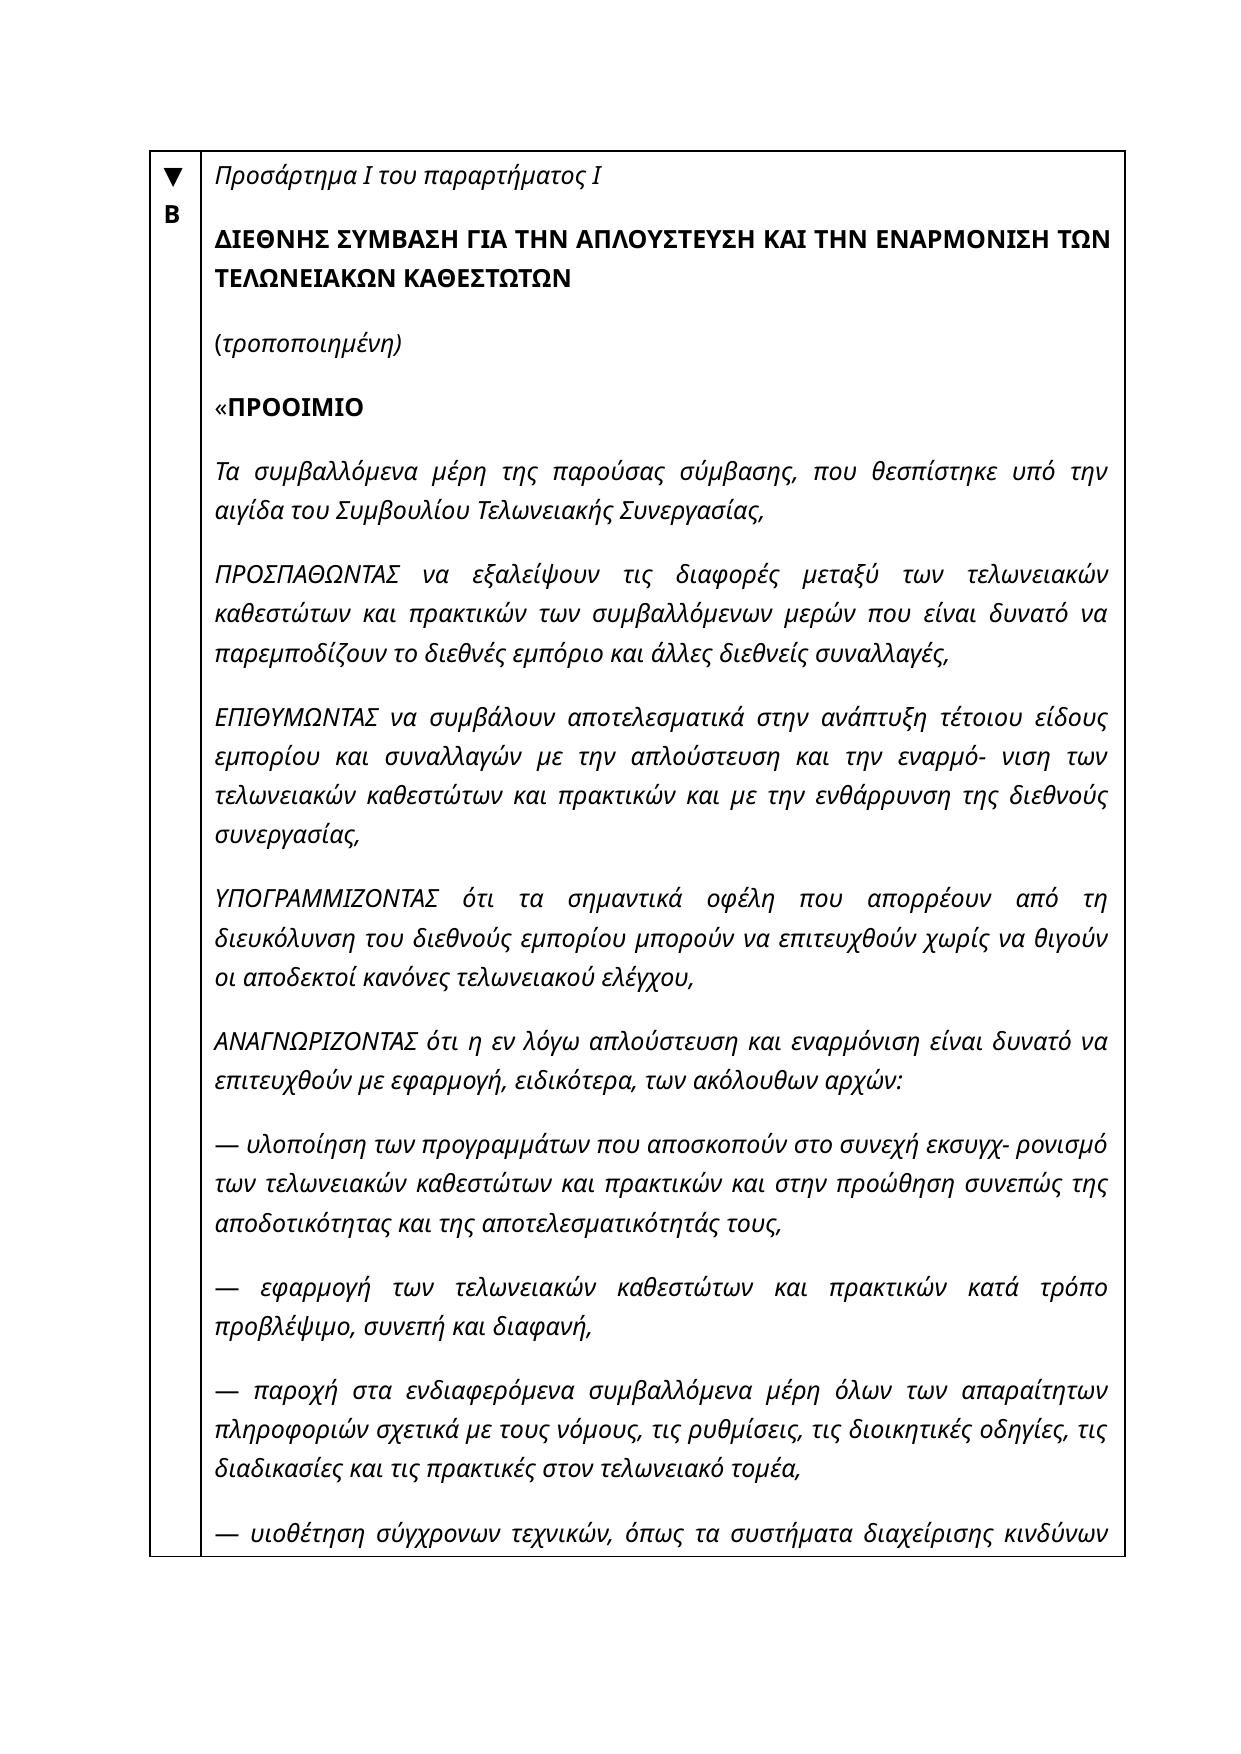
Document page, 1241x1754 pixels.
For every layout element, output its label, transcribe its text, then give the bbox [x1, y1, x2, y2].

table_header Προσάρτηµα I του παραρτήµατος Ι ∆ΙΕΘΝΗΣ ΣΥΜΒΑΣΗ ΓΙΑ ΤΗΝ ΑΠΛΟΥΣΤΕΥΣΗ ΚΑΙ ΤΗΝ ΕΝΑΡΜΟΝΙΣΗ ΤΩΝ ΤΕΛΩΝΕΙΑΚΩΝ ΚΑΘΕΣΤΩΤΩΝ (τροποποιηµένη) «ΠΡΟΟΙΜΙΟ Τα συµβαλλόµενα µέρη της παρούσας σύµβασης, που θεσπίστηκε υπό την αιγίδα του Συµβουλίου Τελωνειακής Συνεργασίας, ΠΡΟΣΠΑΘΩΝΤΑΣ να εξαλείψουν τις διαφορές µεταξύ των τελωνειακών καθεστώτων και πρακτικών των συµβαλλόµενων µερών που είναι δυνατό να παρεµποδίζουν το διεθνές εµπόριο και άλλες διεθνείς συναλλαγές, ΕΠΙΘΥΜΩΝΤΑΣ να συµβάλουν αποτελεσµατικά στην ανάπτυξη τέτοιου είδους εµπορίου και συναλλαγών µε την απλούστευση και την εναρµό- νιση των τελωνειακών καθεστώτων και πρακτικών και µε την ενθάρρυνση της διεθνούς συνεργασίας, ΥΠΟΓΡΑΜΜΙΖΟΝΤΑΣ ότι τα σηµαντικά οφέλη που απορρέουν από τη διευκόλυνση του διεθνούς εµπορίου µπορούν να επιτευχθούν χωρίς να θιγούν οι αποδεκτοί κανόνες τελωνειακού ελέγχου, ΑΝΑΓΝΩΡΙΖΟΝΤΑΣ ότι η εν λόγω απλούστευση και εναρµόνιση είναι δυνατό να επιτευχθούν µε εφαρµογή, ειδικότερα, των ακόλουθων αρχών: — υλοποίηση των προγραµµάτων που αποσκοπούν στο συνεχή εκσυγχ- ρονισµό των τελωνειακών καθεστώτων και πρακτικών και στην προώθηση συνεπώς της αποδοτικότητας και της αποτελεσµατικότητάς τους, — εφαρµογή των τελωνειακών καθεστώτων και πρακτικών κατά τρόπο προβλέψιµο, συνεπή και διαφανή, — παροχή στα ενδιαφερόµενα συµβαλλόµενα µέρη όλων των απαραίτητων πληροφοριών σχετικά µε τους νόµους, τις ρυθµίσεις, τις διοικητικές οδηγίες, τις διαδικασίες και τις πρακτικές στον τελωνειακό τοµέα, — υιοθέτηση σύγχρονων τεχνικών, όπως τα συστήµατα διαχείρισης κινδύνων [202, 152, 1124, 1556]
table_header ▼B [151, 152, 200, 1556]
